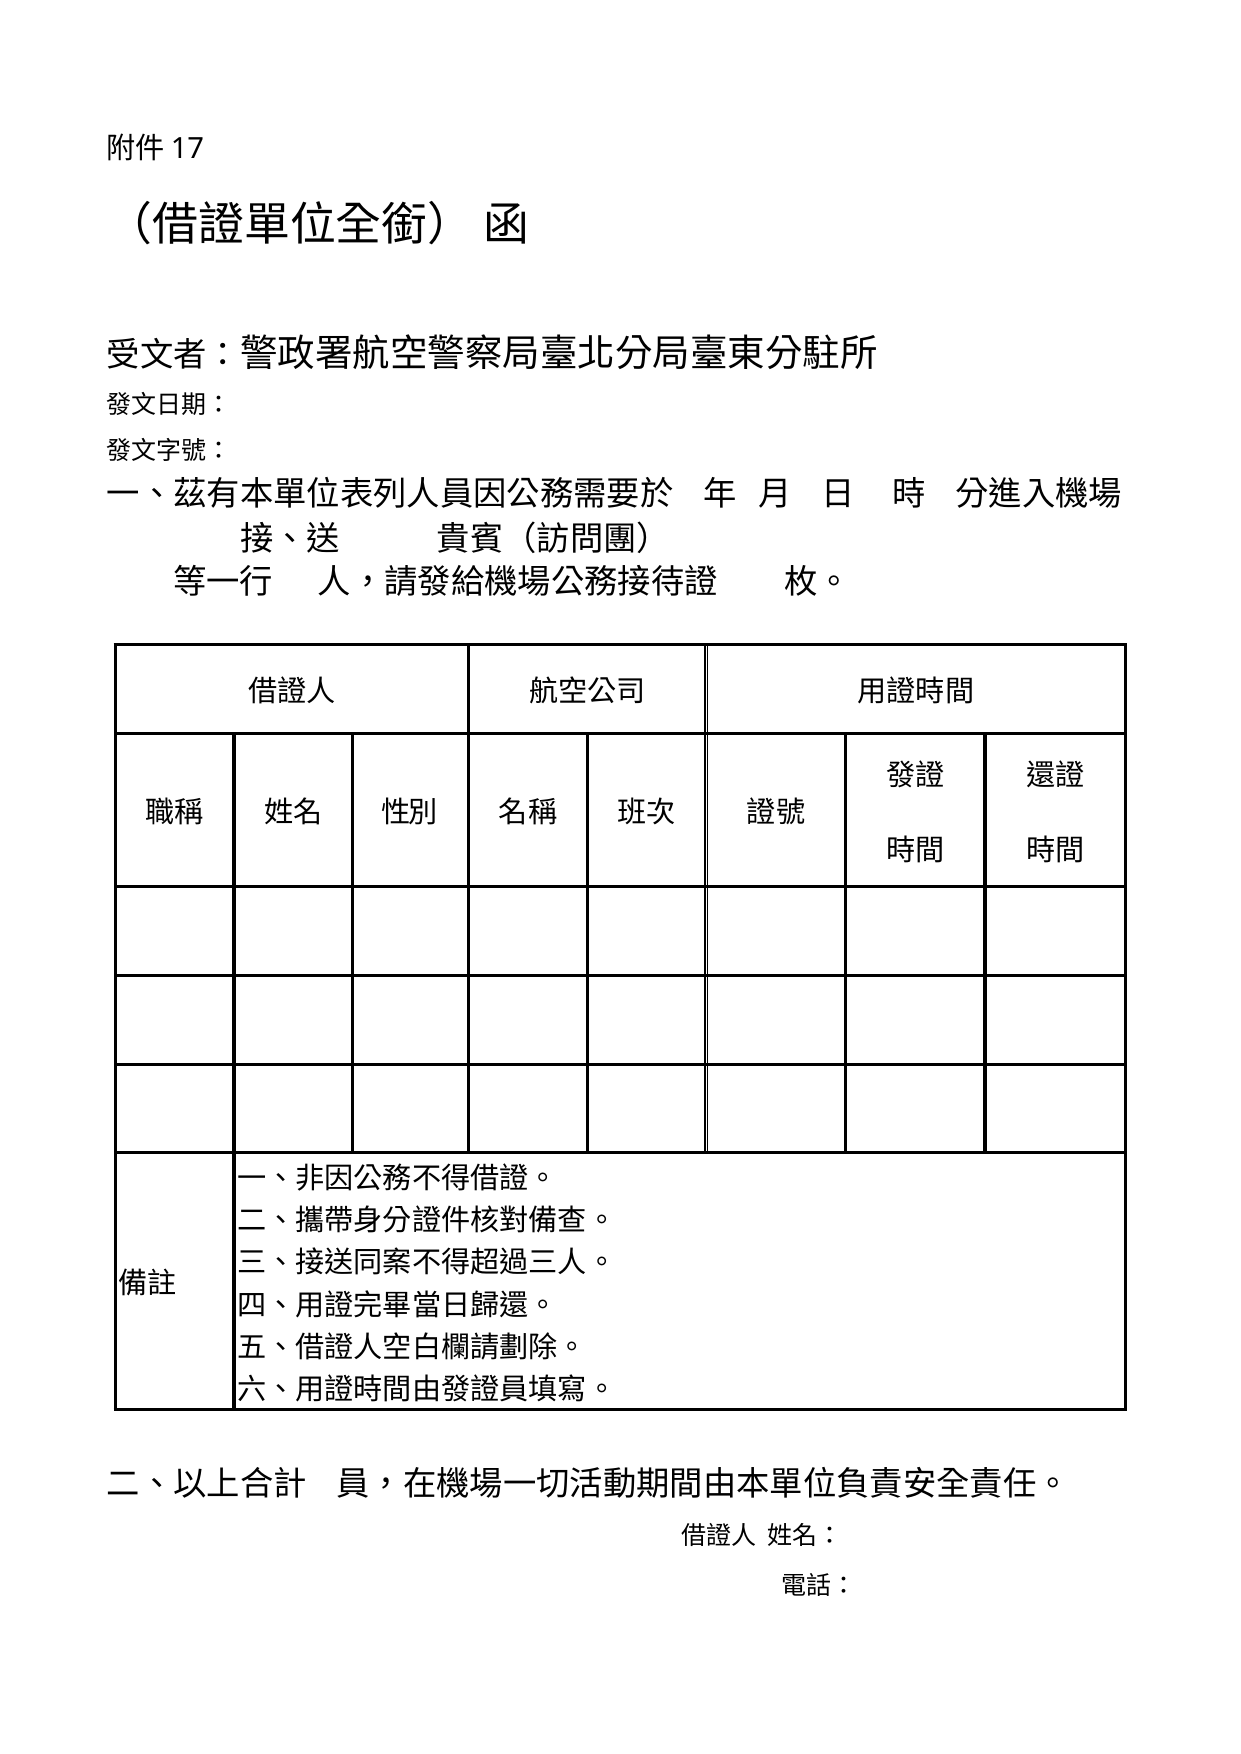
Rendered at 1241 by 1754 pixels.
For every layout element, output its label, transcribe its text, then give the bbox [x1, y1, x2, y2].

table_cell [354, 1066, 467, 1151]
text 發文字號： [106, 422, 1134, 468]
table_cell [847, 1066, 983, 1151]
table_cell [589, 977, 704, 1062]
table_cell 還證 時間 [987, 735, 1124, 885]
table_cell [236, 1066, 351, 1151]
table_cell [354, 888, 467, 974]
table_cell 職稱 [117, 735, 232, 885]
table_header 航空公司 [470, 646, 704, 732]
table_cell [354, 977, 467, 1062]
table_cell [847, 888, 983, 974]
table_cell [987, 977, 1124, 1062]
table_cell 名稱 [470, 735, 586, 885]
text 二、以上合計 員，在機場一切活動期間由本單位負責安全責任。 [106, 1456, 1134, 1505]
table_cell 證號 [708, 735, 844, 885]
table_cell 發證 時間 [847, 735, 983, 885]
text 一、茲有本單位表列人員因公務需要於 年 月 日 時 分進入機場接、送 貴賓（訪問團） [106, 468, 1134, 560]
text （借證單位全銜） 函 [106, 183, 1134, 258]
table_cell [470, 1066, 586, 1151]
text 附件17 [106, 108, 1134, 183]
table_header 借證人 [117, 646, 467, 732]
table_cell [236, 888, 351, 974]
table_cell [987, 888, 1124, 974]
table_cell [117, 977, 232, 1062]
table_cell 性別 [354, 735, 467, 885]
table_cell [708, 1066, 844, 1151]
table_cell [589, 1066, 704, 1151]
table_cell [236, 977, 351, 1062]
table_cell [708, 977, 844, 1062]
text 受文者：警政署航空警察局臺北分局臺東分駐所 [106, 322, 1134, 377]
text 電話： [106, 1555, 1134, 1605]
table_cell [117, 888, 232, 974]
table_cell [708, 888, 844, 974]
table_cell [117, 1066, 232, 1151]
table_header 用證時間 [708, 646, 1124, 732]
table_cell 姓名 [236, 735, 351, 885]
table_cell [589, 888, 704, 974]
table_cell 一、非因公務不得借證。 二、攜帶身分證件核對備查。 三、接送同案不得超過三人。 四、用證完畢當日歸還。 五、借證人空白欄請劃除。 六、用證時間由發證員填寫。 [236, 1154, 1124, 1408]
table_cell [987, 1066, 1124, 1151]
text 等一行 人，請發給機場公務接待證 枚。 [173, 560, 1134, 602]
table_cell [470, 977, 586, 1062]
table_cell [847, 977, 983, 1062]
table_cell 班次 [589, 735, 704, 885]
table_cell [470, 888, 586, 974]
text 發文日期： [106, 377, 1134, 422]
table_cell 備註 [117, 1154, 232, 1408]
text 借證人 姓名： [106, 1505, 1134, 1555]
